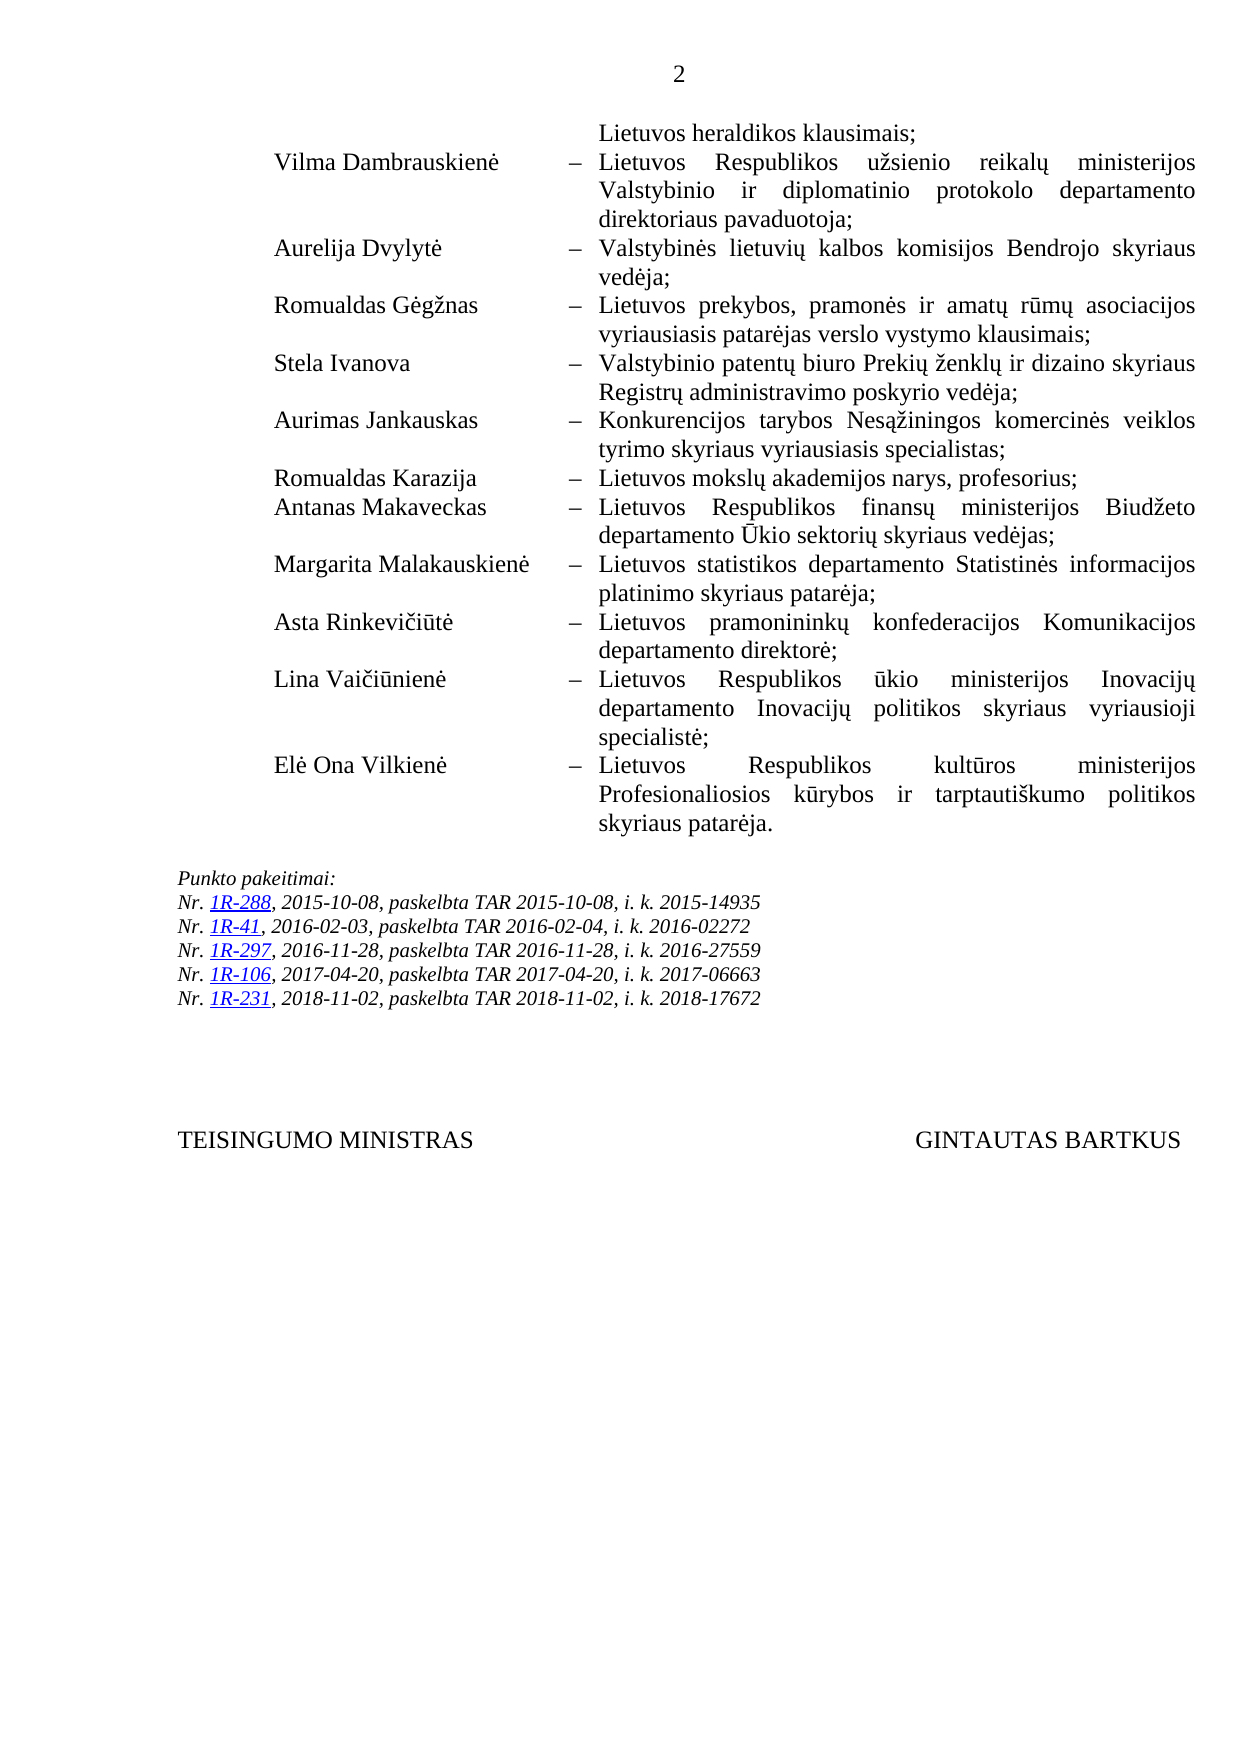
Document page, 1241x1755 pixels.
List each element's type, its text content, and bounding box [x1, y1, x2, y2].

table_cell – [558, 406, 587, 463]
table_cell Asta Rinkevičiūtė [262, 607, 558, 664]
text Nr. 1R-288, 2015-10-08, paskelbta TAR 2015-10-08, i. k. 2015-14935 [177, 890, 1181, 914]
table_cell Margarita Malakauskienė [262, 549, 558, 607]
table_cell Lietuvos mokslų akademijos narys, profesorius; [587, 463, 1207, 492]
table_cell – [558, 664, 587, 751]
text Nr. 1R-231, 2018-11-02, paskelbta TAR 2018-11-02, i. k. 2018-17672 [177, 986, 1181, 1010]
table_cell – [558, 751, 587, 837]
table_cell Konkurencijos tarybos Nesąžiningos komercinės veiklos tyrimo skyriaus vyriausiasis specialistas; [587, 406, 1207, 463]
table_cell Lietuvos pramonininkų konfederacijos Komunikacijos departamento direktorė; [587, 607, 1207, 664]
text TEISINGUMO MINISTRAS GINTAUTAS BARTKUS [177, 1125, 1181, 1154]
table_cell Romualdas Karazija [262, 463, 558, 492]
table_cell Romualdas Gėgžnas [262, 291, 558, 348]
table_cell – [558, 147, 587, 233]
table_cell – [558, 233, 587, 291]
table_cell [558, 118, 587, 147]
table_cell Vilma Dambrauskienė [262, 147, 558, 233]
table_cell Valstybinio patentų biuro Prekių ženklų ir dizaino skyriaus Registrų administravimo poskyrio vedėja; [587, 348, 1207, 406]
text Punkto pakeitimai: [177, 866, 1181, 890]
table_cell Lietuvos Respublikos ūkio ministerijos Inovacijų departamento Inovacijų politikos skyriaus vyriausioji specialistė; [587, 664, 1207, 751]
table_cell – [558, 549, 587, 607]
table_cell – [558, 463, 587, 492]
table_cell – [558, 607, 587, 664]
text Nr. 1R-106, 2017-04-20, paskelbta TAR 2017-04-20, i. k. 2017-06663 [177, 962, 1181, 986]
table_cell [262, 118, 558, 147]
table_cell Lietuvos prekybos, pramonės ir amatų rūmų asociacijos vyriausiasis patarėjas verslo vystymo klausimais; [587, 291, 1207, 348]
table_cell Antanas Makaveckas [262, 492, 558, 549]
table_cell Lietuvos Respublikos finansų ministerijos Biudžeto departamento Ūkio sektorių skyriaus vedėjas; [587, 492, 1207, 549]
table_cell Aurimas Jankauskas [262, 406, 558, 463]
table_cell – [558, 291, 587, 348]
text Nr. 1R-297, 2016-11-28, paskelbta TAR 2016-11-28, i. k. 2016-27559 [177, 938, 1181, 962]
text Nr. 1R-41, 2016-02-03, paskelbta TAR 2016-02-04, i. k. 2016-02272 [177, 914, 1181, 938]
table_cell Elė Ona Vilkienė [262, 751, 558, 837]
table_cell Lietuvos statistikos departamento Statistinės informacijos platinimo skyriaus patarėja; [587, 549, 1207, 607]
table_cell Lina Vaičiūnienė [262, 664, 558, 751]
table_cell Lietuvos Respublikos užsienio reikalų ministerijos Valstybinio ir diplomatinio protokolo departamento direktoriaus pavaduotoja; [587, 147, 1207, 233]
table_cell Lietuvos heraldikos klausimais; [587, 118, 1207, 147]
table_cell Stela Ivanova [262, 348, 558, 406]
table_cell – [558, 348, 587, 406]
table_cell Lietuvos Respublikos kultūros ministerijos Profesionaliosios kūrybos ir tarptautiškumo politikos skyriaus patarėja. [587, 751, 1207, 837]
table_cell Valstybinės lietuvių kalbos komisijos Bendrojo skyriaus vedėja; [587, 233, 1207, 291]
table_cell Aurelija Dvylytė [262, 233, 558, 291]
table_cell – [558, 492, 587, 549]
